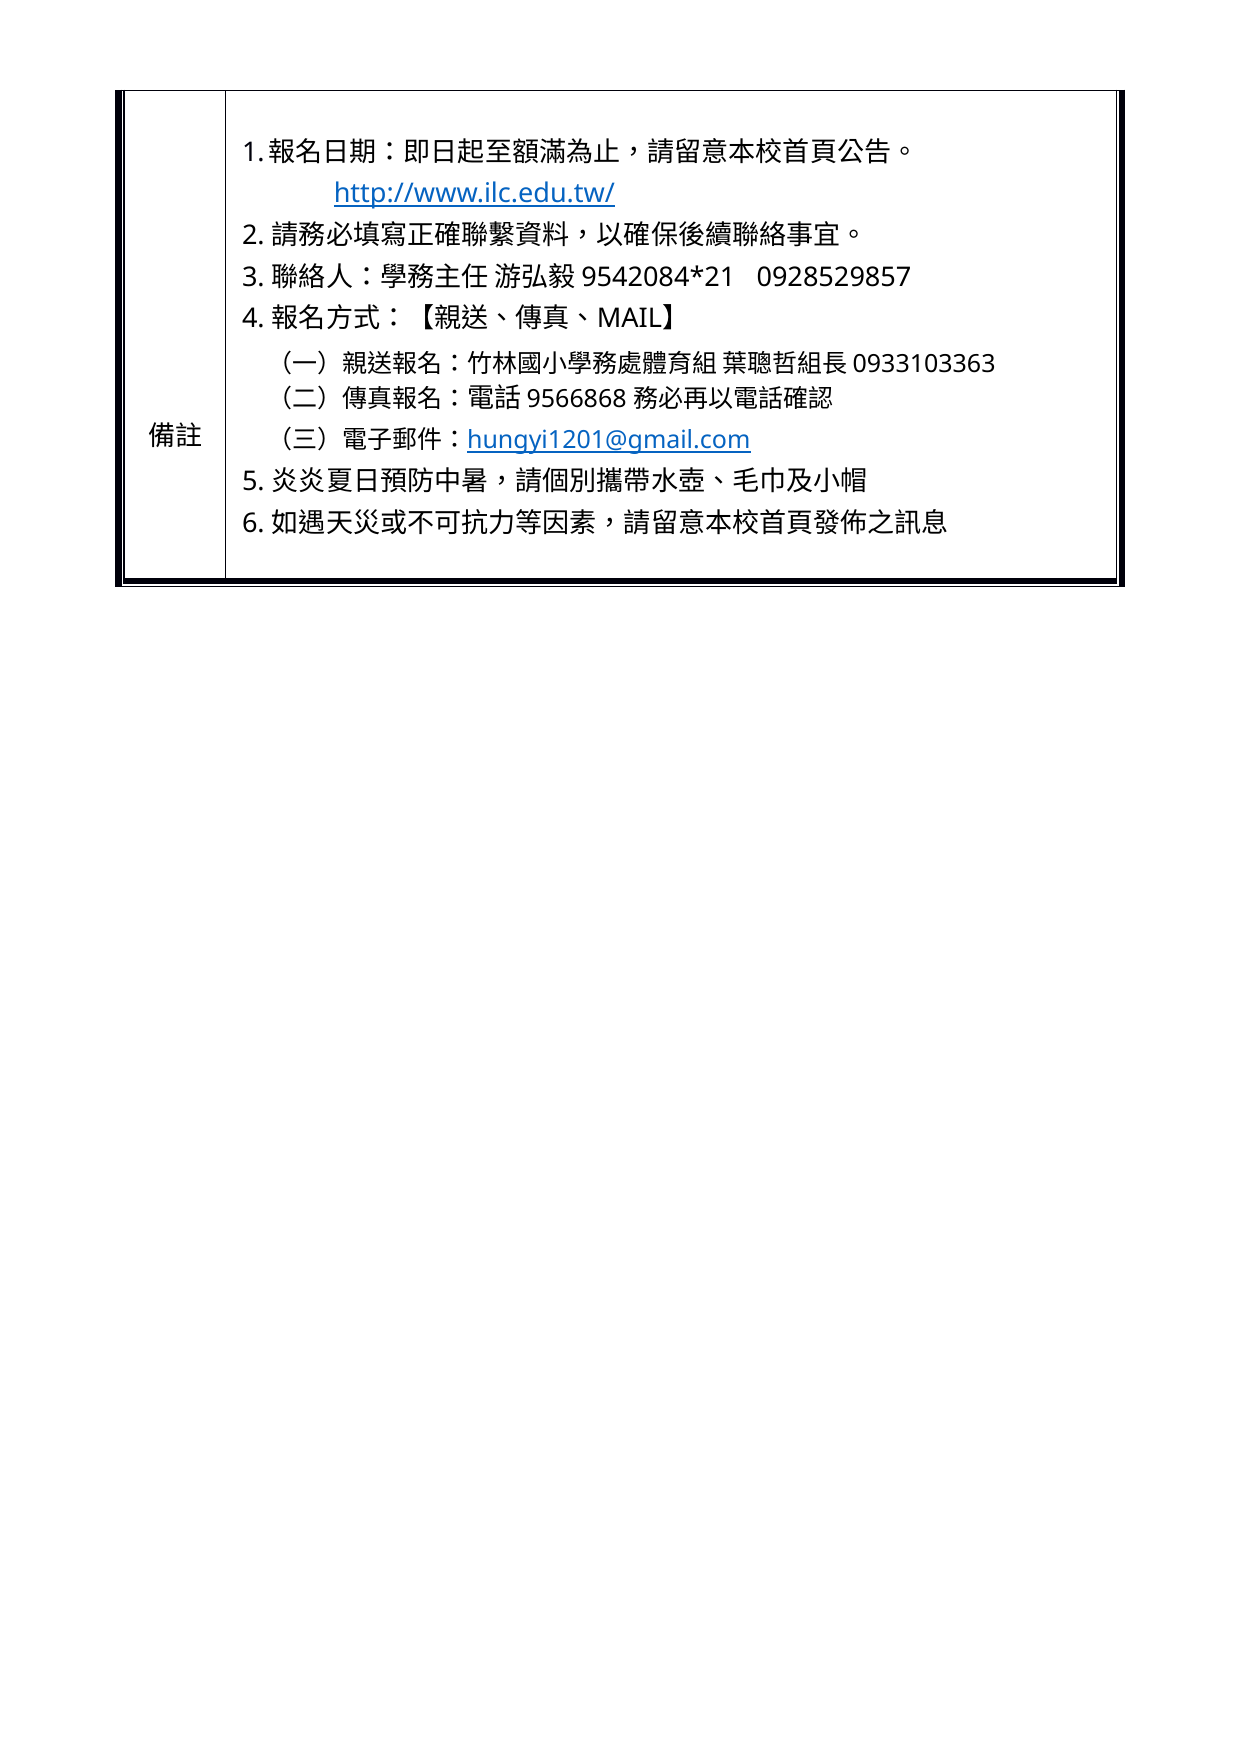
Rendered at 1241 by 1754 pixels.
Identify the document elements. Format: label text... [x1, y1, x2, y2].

table_cell 備註 [125, 91, 225, 578]
table_cell 報名日期：即日起至額滿為止，請留意本校首頁公告。 http://www.ilc.edu.tw/ 2. 請務必填寫正確聯繫資料，以確保後續聯絡事宜。 3. 聯絡人：學務主任 游弘毅9542084*21 0928529857 4. 報名方式：【親送、傳真、MAIL】 （一）親送報名：竹林國小學務處體育組 葉聰哲組長0933103363 （二）傳真報名：電話9566868 務必再以電話確認 （三）電子郵件：hungyi1201@gmail.com 5. 炎炎夏日預防中暑，請個別攜帶水壺、毛巾及小帽 6. 如遇天災或不可抗力等因素，請留意本校首頁發佈之訊息 [226, 91, 1116, 578]
